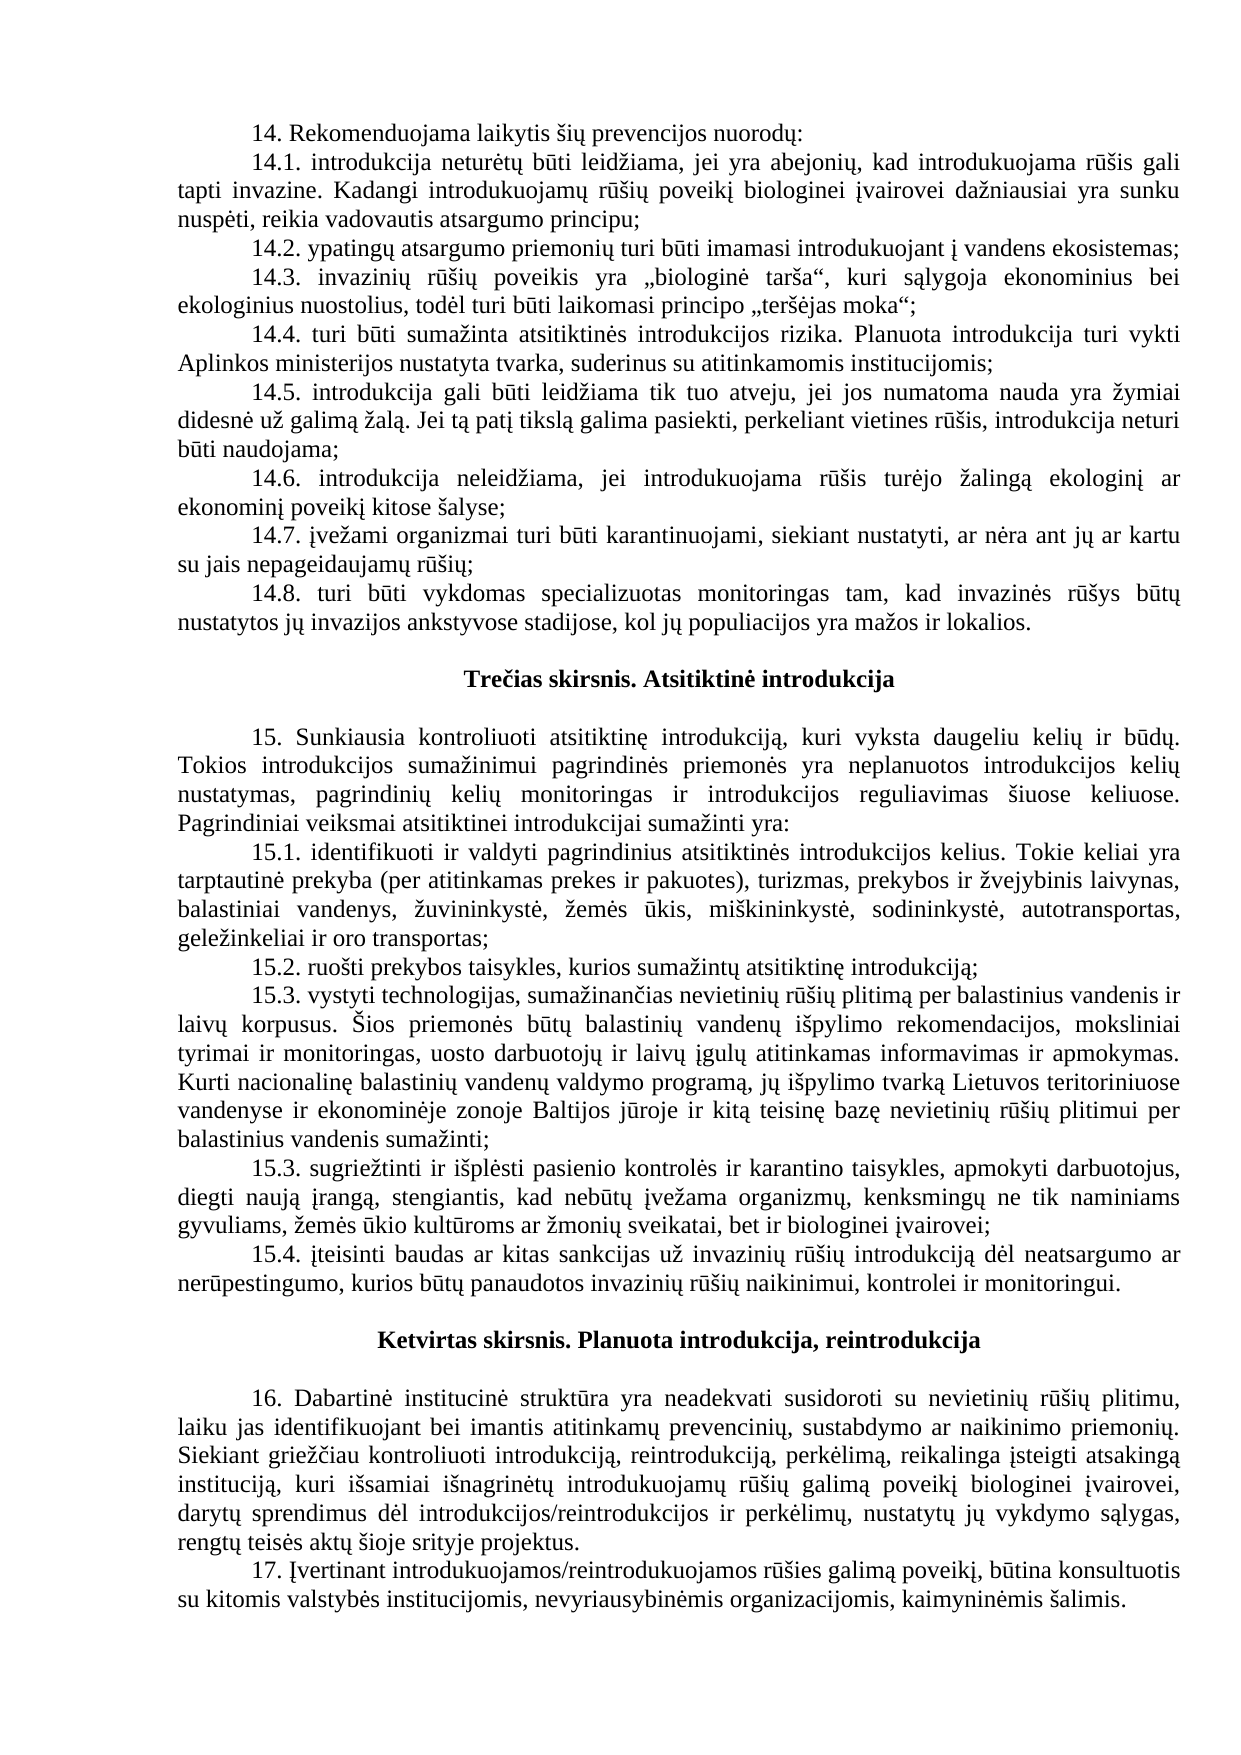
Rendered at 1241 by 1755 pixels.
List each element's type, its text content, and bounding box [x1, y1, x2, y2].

text 14.3. invazinių rūšių poveikis yra „biologinė tarša“, kuri sąlygoja ekonominius bei ekologinius nuostolius, todėl turi būti laikomasi principo „teršėjas moka“; [177, 262, 1181, 319]
text 15. Sunkiausia kontroliuoti atsitiktinę introdukciją, kuri vyksta daugeliu kelių ir būdų. Tokios introdukcijos sumažinimui pagrindinės priemonės yra neplanuotos introdukcijos kelių nustatymas, pagrindinių kelių monitoringas ir introdukcijos reguliavimas šiuose keliuose. Pagrindiniai veiksmai atsitiktinei introdukcijai sumažinti yra: [177, 722, 1181, 837]
text 14.4. turi būti sumažinta atsitiktinės introdukcijos rizika. Planuota introdukcija turi vykti Aplinkos ministerijos nustatyta tvarka, suderinus su atitinkamomis institucijomis; [177, 319, 1181, 377]
text 17. Įvertinant introdukuojamos/reintrodukuojamos rūšies galimą poveikį, būtina konsultuotis su kitomis valstybės institucijomis, nevyriausybinėmis organizacijomis, kaimyninėmis šalimis. [177, 1556, 1181, 1613]
text Trečias skirsnis. Atsitiktinė introdukcija [177, 664, 1181, 693]
text 14.2. ypatingų atsargumo priemonių turi būti imamasi introdukuojant į vandens ekosistemas; [177, 233, 1181, 262]
text 14.1. introdukcija neturėtų būti leidžiama, jei yra abejonių, kad introdukuojama rūšis gali tapti invazine. Kadangi introdukuojamų rūšių poveikį biologinei įvairovei dažniausiai yra sunku nuspėti, reikia vadovautis atsargumo principu; [177, 147, 1181, 233]
text 15.2. ruošti prekybos taisykles, kurios sumažintų atsitiktinę introdukciją; [177, 952, 1181, 981]
text 15.3. sugriežtinti ir išplėsti pasienio kontrolės ir karantino taisykles, apmokyti darbuotojus, diegti naują įrangą, stengiantis, kad nebūtų įvežama organizmų, kenksmingų ne tik naminiams gyvuliams, žemės ūkio kultūroms ar žmonių sveikatai, bet ir biologinei įvairovei; [177, 1153, 1181, 1239]
text 14.7. įvežami organizmai turi būti karantinuojami, siekiant nustatyti, ar nėra ant jų ar kartu su jais nepageidaujamų rūšių; [177, 521, 1181, 578]
text 15.1. identifikuoti ir valdyti pagrindinius atsitiktinės introdukcijos kelius. Tokie keliai yra tarptautinė prekyba (per atitinkamas prekes ir pakuotes), turizmas, prekybos ir žvejybinis laivynas, balastiniai vandenys, žuvininkystė, žemės ūkis, miškininkystė, sodininkystė, autotransportas, geležinkeliai ir oro transportas; [177, 837, 1181, 952]
text 16. Dabartinė institucinė struktūra yra neadekvati susidoroti su nevietinių rūšių plitimu, laiku jas identifikuojant bei imantis atitinkamų prevencinių, sustabdymo ar naikinimo priemonių. Siekiant griežčiau kontroliuoti introdukciją, reintrodukciją, perkėlimą, reikalinga įsteigti atsakingą instituciją, kuri išsamiai išnagrinėtų introdukuojamų rūšių galimą poveikį biologinei įvairovei, darytų sprendimus dėl introdukcijos/reintrodukcijos ir perkėlimų, nustatytų jų vykdymo sąlygas, rengtų teisės aktų šioje srityje projektus. [177, 1383, 1181, 1556]
text 14.8. turi būti vykdomas specializuotas monitoringas tam, kad invazinės rūšys būtų nustatytos jų invazijos ankstyvose stadijose, kol jų populiacijos yra mažos ir lokalios. [177, 578, 1181, 636]
text Ketvirtas skirsnis. Planuota introdukcija, reintrodukcija [177, 1326, 1181, 1354]
text 14.5. introdukcija gali būti leidžiama tik tuo atveju, jei jos numatoma nauda yra žymiai didesnė už galimą žalą. Jei tą patį tikslą galima pasiekti, perkeliant vietines rūšis, introdukcija neturi būti naudojama; [177, 377, 1181, 463]
text 14.6. introdukcija neleidžiama, jei introdukuojama rūšis turėjo žalingą ekologinį ar ekonominį poveikį kitose šalyse; [177, 463, 1181, 521]
text 15.4. įteisinti baudas ar kitas sankcijas už invazinių rūšių introdukciją dėl neatsargumo ar nerūpestingumo, kurios būtų panaudotos invazinių rūšių naikinimui, kontrolei ir monitoringui. [177, 1239, 1181, 1297]
text 15.3. vystyti technologijas, sumažinančias nevietinių rūšių plitimą per balastinius vandenis ir laivų korpusus. Šios priemonės būtų balastinių vandenų išpylimo rekomendacijos, moksliniai tyrimai ir monitoringas, uosto darbuotojų ir laivų įgulų atitinkamas informavimas ir apmokymas. Kurti nacionalinę balastinių vandenų valdymo programą, jų išpylimo tvarką Lietuvos teritoriniuose vandenyse ir ekonominėje zonoje Baltijos jūroje ir kitą teisinę bazę nevietinių rūšių plitimui per balastinius vandenis sumažinti; [177, 981, 1181, 1153]
text 14. Rekomenduojama laikytis šių prevencijos nuorodų: [177, 118, 1181, 147]
